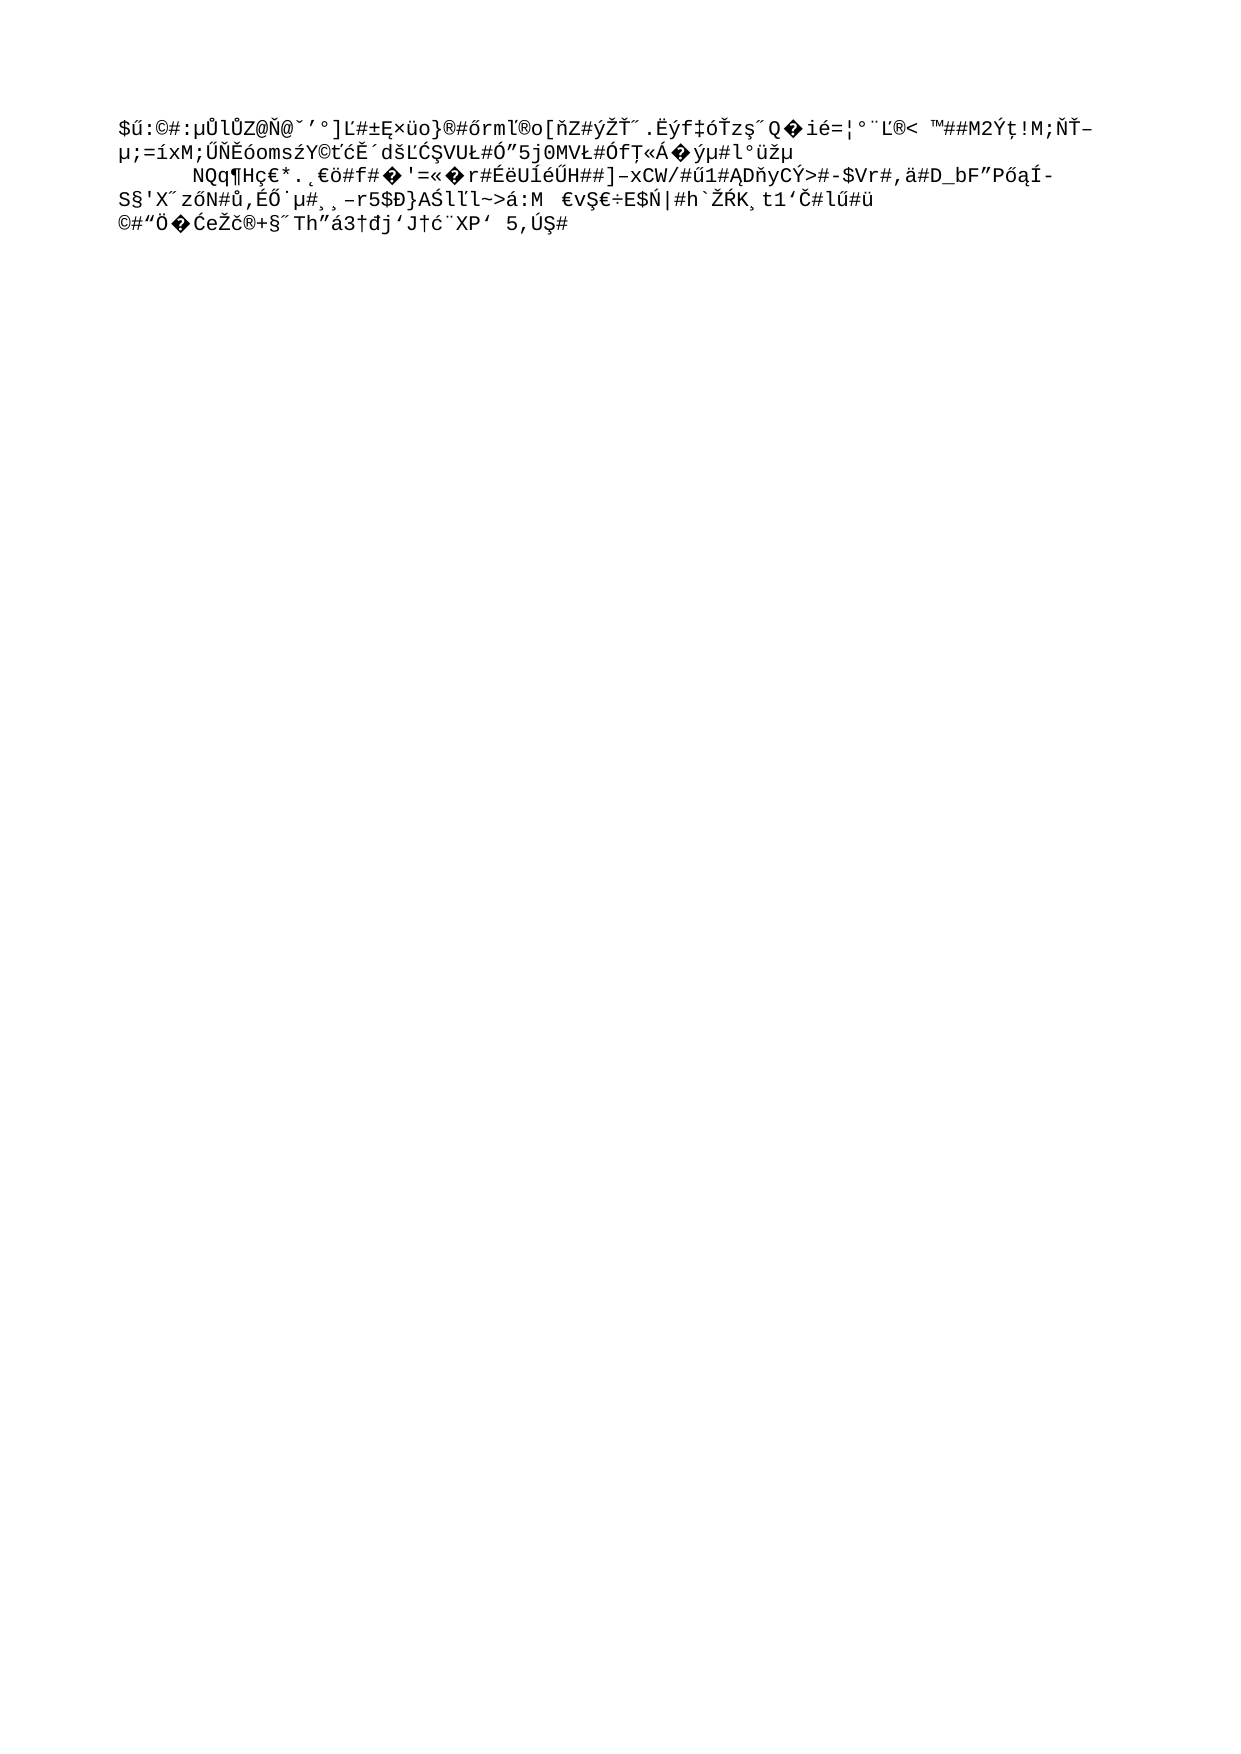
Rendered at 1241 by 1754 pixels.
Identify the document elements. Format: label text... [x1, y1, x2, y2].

text $ű:©#:µŮlŮZ@Ň@ˇ’°]Ľ#±Ę×üo}®#őrmľ®o[ňZ#ýŽŤ˝.Ëýf‡óŤzş˝Q�ié=­¦°¨Ľ®< ™##M2Ýţ!M;ŇŤ–µ;=íxM;ŰŇĚóo­msźY©ťćĚ´dšĽĆŞVUŁ#Ó”5j0MVŁ#ÓfŢ«Á�ýµ#l°üžµ NQq¶Hç€*.˛€ö#f#�'=«�r#ÉëUĺéŰH##]–xCW/#ű1#ĄDňyCÝ>#-$Vr#,ä#D_bF”PőąÍ­S§'X˝zőN#ů­‚ÉŐ˙µ#¸¸–r5$Đ}AŚlľl~>á:M €vŞ€÷E$Ń|#h`ŽŔK¸t1‘Č#lű#ü ©#“Ö�ĆeŽč®+§˝Th”á3†đj‘J†ć¨XP‘ 5,ÚŞ# [118, 118, 1122, 236]
